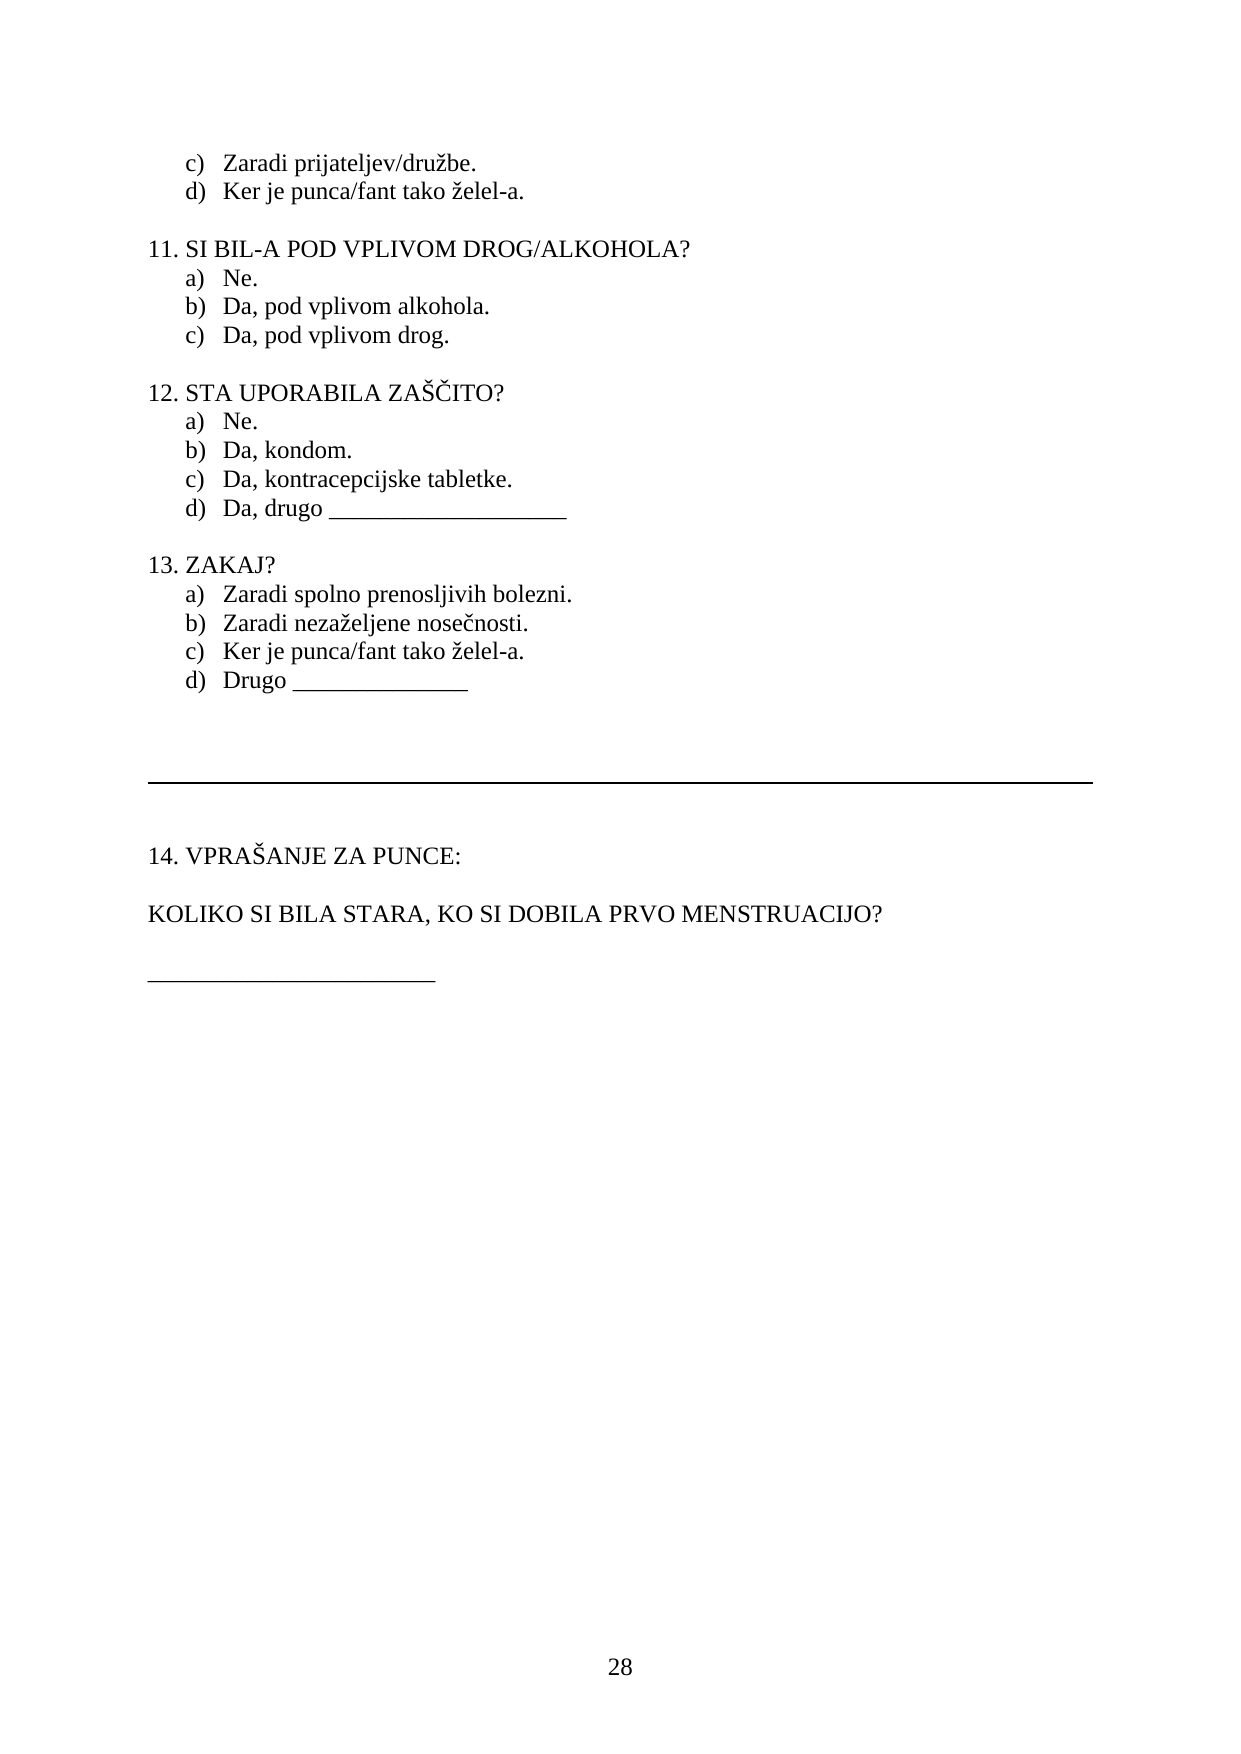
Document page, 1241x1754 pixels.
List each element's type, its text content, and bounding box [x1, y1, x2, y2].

list Zaradi nezaželjene nosečnosti. [185, 608, 1093, 636]
list Ker je punca/fant tako želel-a. [185, 176, 1093, 205]
list Da, kontracepcijske tabletke. [185, 464, 1093, 493]
list Drugo ______________ [185, 665, 1093, 694]
list Da, drugo ___________________ [185, 493, 1093, 521]
list Da, pod vplivom drog. [185, 320, 1093, 349]
list Ker je punca/fant tako želel-a. [185, 636, 1093, 665]
text KOLIKO SI BILA STARA, KO SI DOBILA PRVO MENSTRUACIJO? [148, 899, 1093, 927]
list Ne. [185, 263, 1093, 291]
text 14. VPRAŠANJE ZA PUNCE: [148, 841, 1093, 870]
list Ne. [185, 406, 1093, 435]
list Da, kondom. [185, 435, 1093, 464]
list Zaradi prijateljev/družbe. [185, 148, 1093, 176]
list Zaradi spolno prenosljivih bolezni. [185, 579, 1093, 608]
text _______________________ [148, 956, 1093, 985]
text 11. SI BIL-A POD VPLIVOM DROG/ALKOHOLA? [148, 234, 1093, 263]
text 13. ZAKAJ? [148, 550, 1093, 579]
list Da, pod vplivom alkohola. [185, 291, 1093, 320]
text 12. STA UPORABILA ZAŠČITO? [148, 378, 1093, 406]
